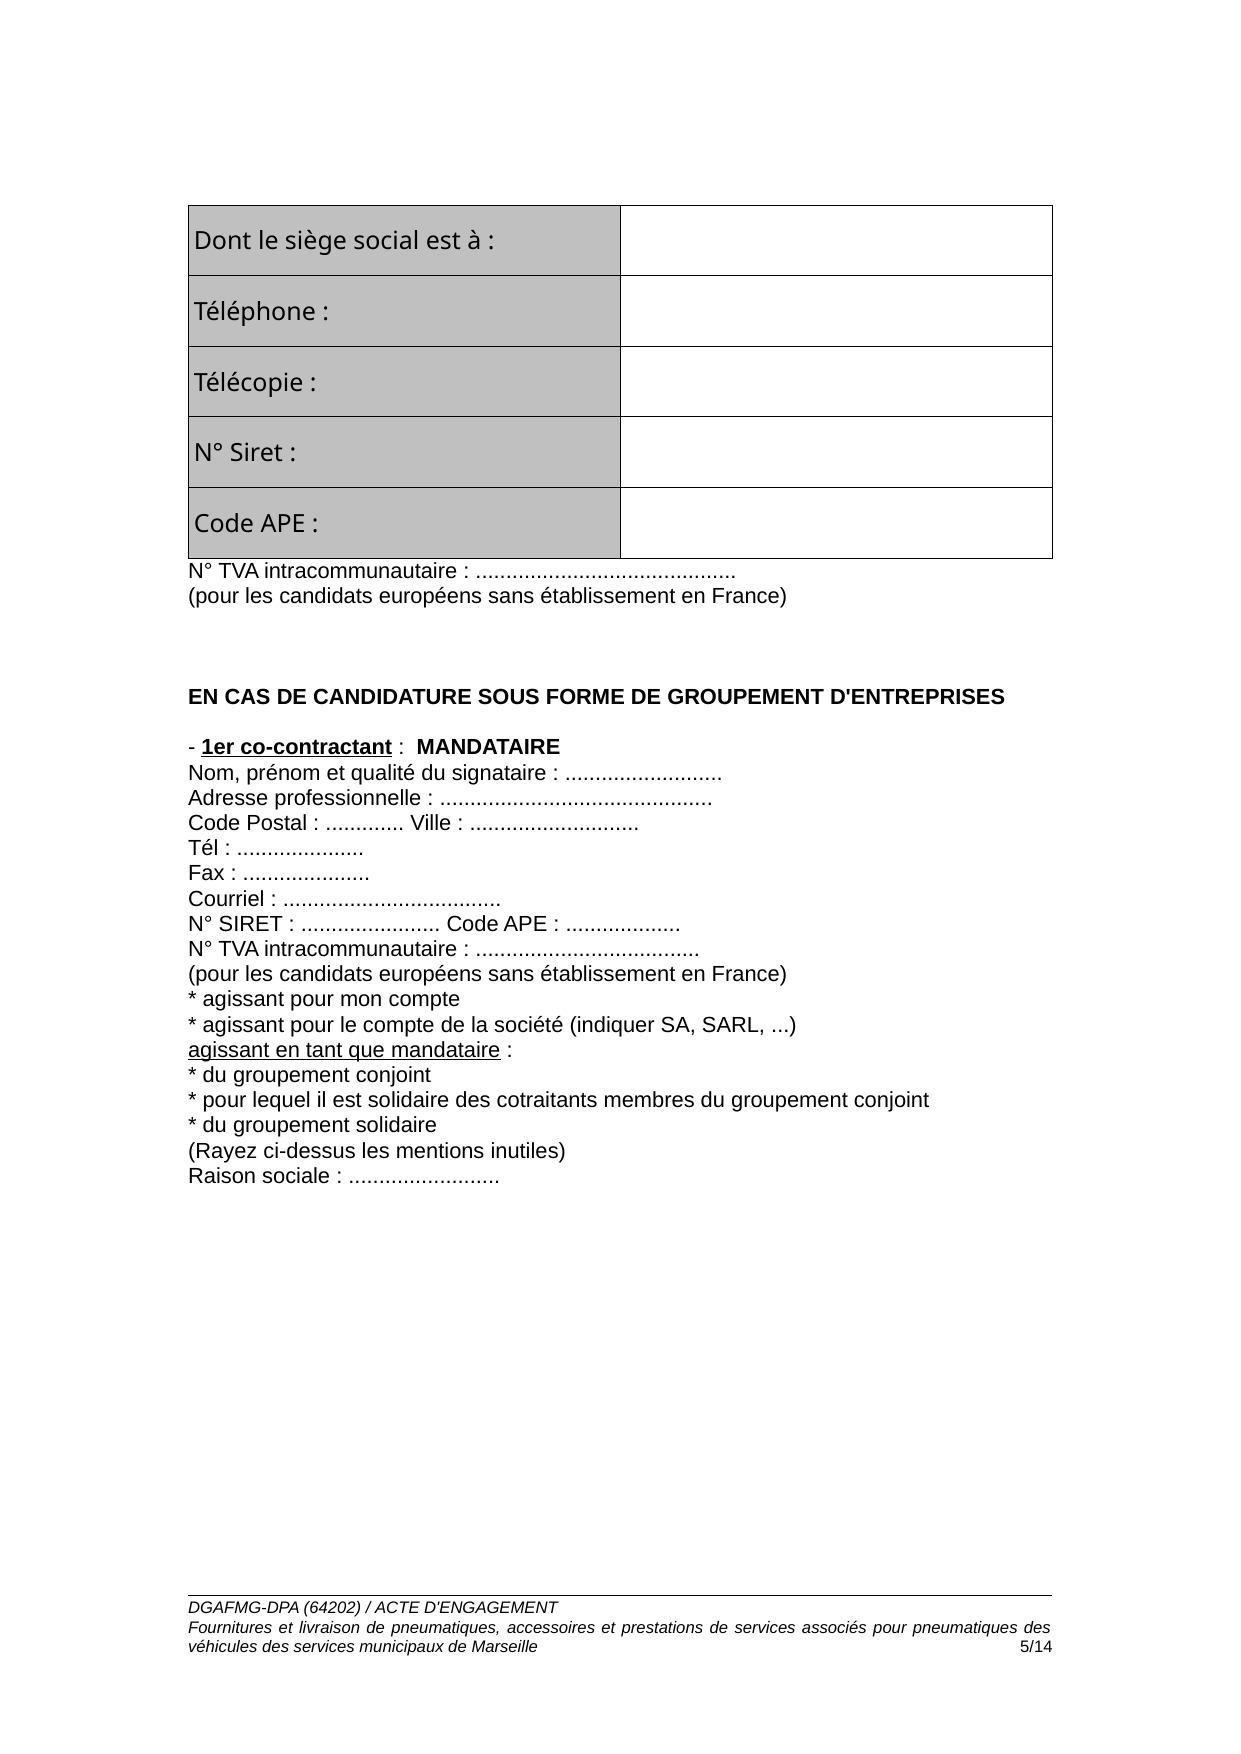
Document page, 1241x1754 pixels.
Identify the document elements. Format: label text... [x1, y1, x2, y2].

table_cell Dont le siège social est à : [189, 206, 620, 275]
text * agissant pour le compte de la société (indiquer SA, SARL, ...) [188, 1012, 1052, 1037]
text Tél : ..................... [188, 835, 1052, 860]
text EN CAS DE CANDIDATURE SOUS FORME DE GROUPEMENT D'ENTREPRISES [188, 684, 1052, 709]
table_cell [621, 276, 1052, 346]
text Code Postal : ............. Ville : ............................ [188, 810, 1052, 835]
text - 1er co-contractant : MANDATAIRE [188, 734, 1052, 759]
table_cell Téléphone : [189, 276, 620, 346]
text * agissant pour mon compte [188, 986, 1052, 1012]
table_cell Télécopie : [189, 347, 620, 416]
text Adresse professionnelle : ............................................. [188, 785, 1052, 810]
text * du groupement conjoint [188, 1062, 1052, 1087]
text * pour lequel il est solidaire des cotraitants membres du groupement conjoint [188, 1087, 1052, 1112]
text Nom, prénom et qualité du signataire : .......................... [188, 759, 1052, 785]
text * du groupement solidaire [188, 1112, 1052, 1138]
table_cell Code APE : [189, 488, 620, 558]
text N° TVA intracommunautaire : ..................................... [188, 936, 1052, 961]
table_cell [621, 206, 1052, 275]
text N° TVA intracommunautaire : ........................................... [188, 559, 1052, 583]
text (pour les candidats européens sans établissement en France) [188, 961, 1052, 986]
text N° SIRET : ....................... Code APE : ................... [188, 911, 1052, 936]
table_cell N° Siret : [189, 417, 620, 487]
text Raison sociale : ......................... [188, 1163, 1052, 1188]
text (pour les candidats européens sans établissement en France) [188, 583, 1052, 608]
table_cell [621, 347, 1052, 416]
text Fax : ..................... [188, 860, 1052, 886]
text (Rayez ci-dessus les mentions inutiles) [188, 1138, 1052, 1163]
table_cell [621, 417, 1052, 487]
table_cell [621, 488, 1052, 558]
text agissant en tant que mandataire : [188, 1037, 1052, 1062]
text Courriel : .................................... [188, 886, 1052, 911]
